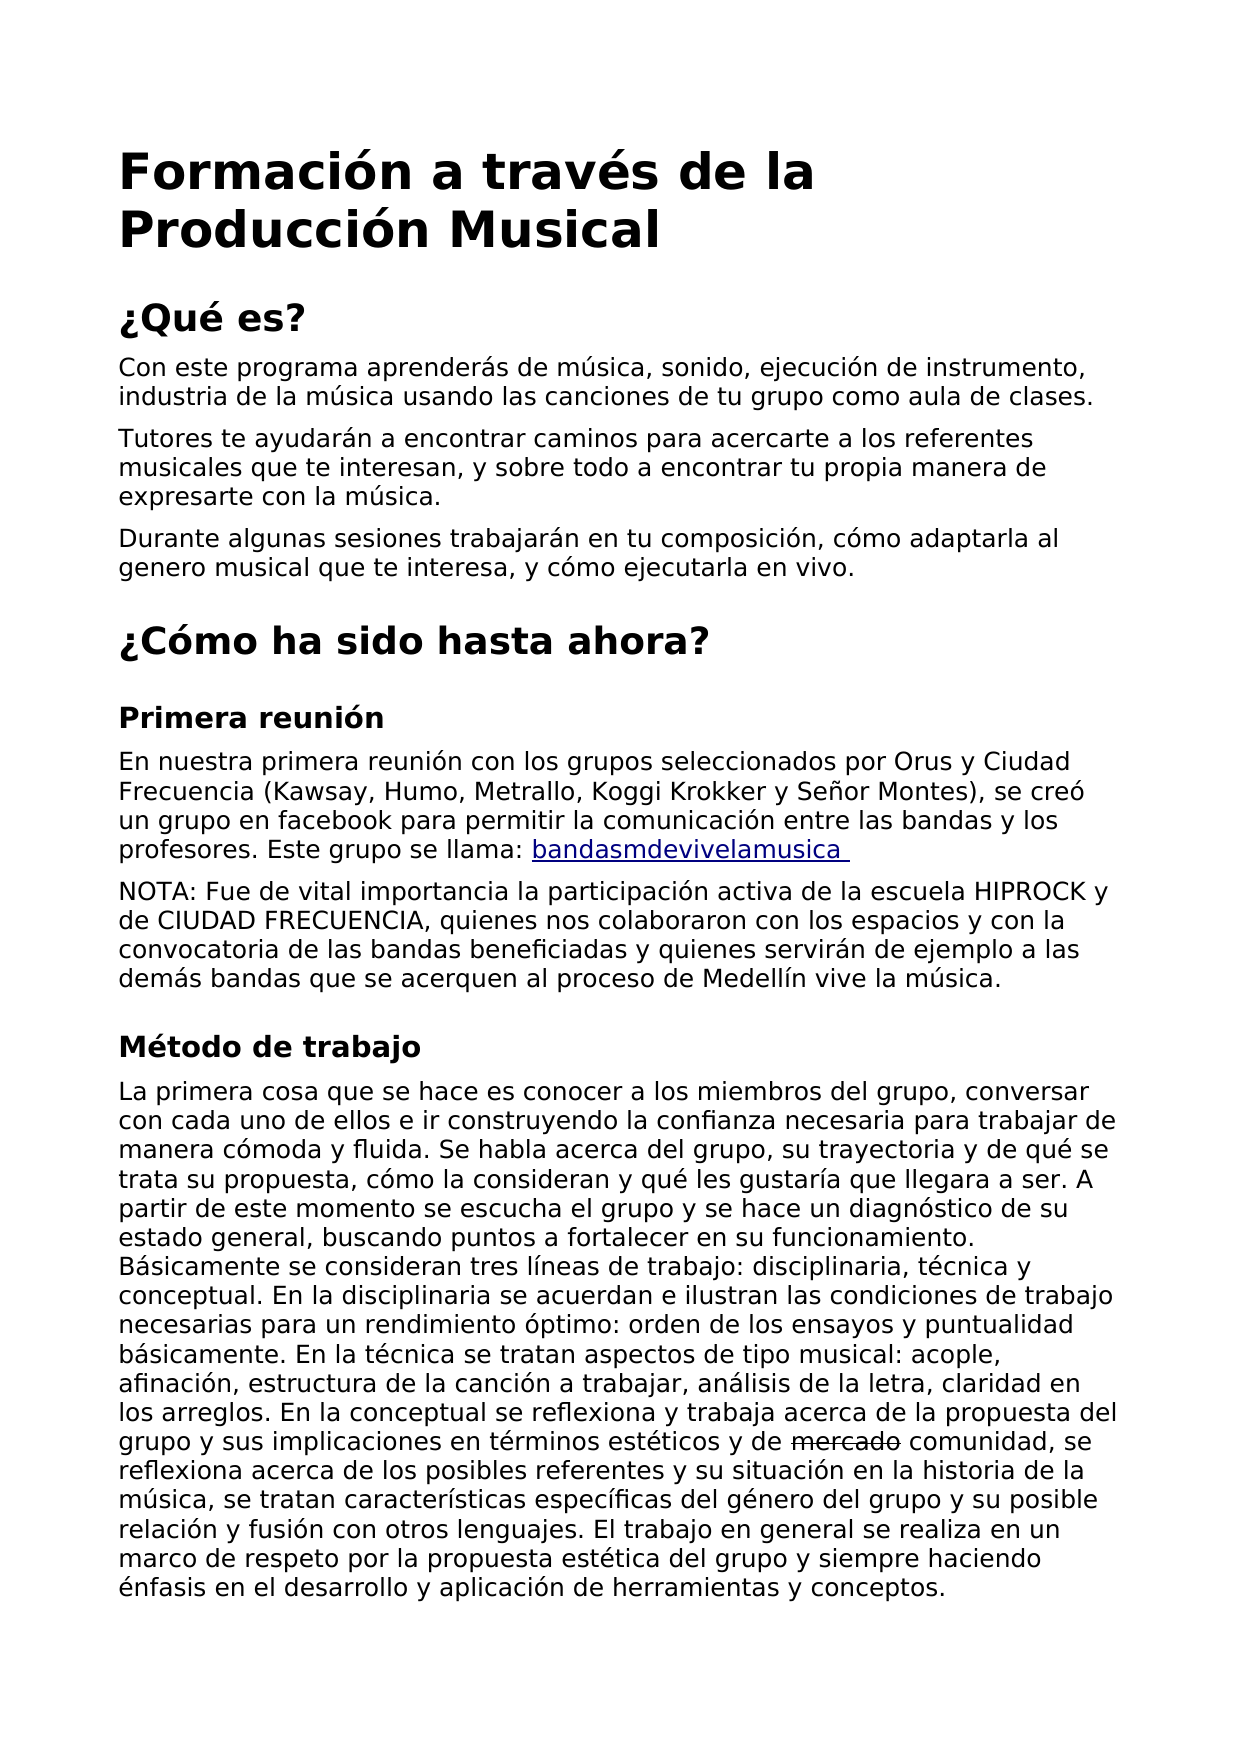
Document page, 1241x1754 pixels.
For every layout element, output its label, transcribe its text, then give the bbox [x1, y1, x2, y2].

text En nuestra primera reunión con los grupos seleccionados por Orus y Ciudad Frecuencia (Kawsay, Humo, Metrallo, Koggi Krokker y Señor Montes), se creó un grupo en facebook para permitir la comunicación entre las bandas y los profesores. Este grupo se llama: bandasmdevivelamusica [118, 747, 1122, 864]
text La primera cosa que se hace es conocer a los miembros del grupo, conversar con cada uno de ellos e ir construyendo la confianza necesaria para trabajar de manera cómoda y fluida. Se habla acerca del grupo, su trayectoria y de qué se trata su propuesta, cómo la consideran y qué les gustaría que llegara a ser. A partir de este momento se escucha el grupo y se hace un diagnóstico de su estado general, buscando puntos a fortalecer en su funcionamiento. Básicamente se consideran tres líneas de trabajo: disciplinaria, técnica y conceptual. En la disciplinaria se acuerdan e ilustran las condiciones de trabajo necesarias para un rendimiento óptimo: orden de los ensayos y puntualidad básicamente. En la técnica se tratan aspectos de tipo musical: acople, afinación, estructura de la canción a trabajar, análisis de la letra, claridad en los arreglos. En la conceptual se reflexiona y trabaja acerca de la propuesta del grupo y sus implicaciones en términos estéticos y de mercado comunidad, se reflexiona acerca de los posibles referentes y su situación en la historia de la música, se tratan características específicas del género del grupo y su posible relación y fusión con otros lenguajes. El trabajo en general se realiza en un marco de respeto por la propuesta estética del grupo y siempre haciendo énfasis en el desarrollo y aplicación de herramientas y conceptos. [118, 1077, 1122, 1602]
subtitle ¿Cómo ha sido hasta ahora? [118, 620, 1122, 663]
subtitle Primera reunión [118, 701, 1122, 735]
text Con este programa aprenderás de música, sonido, ejecución de instrumento, industria de la música usando las canciones de tu grupo como aula de clases. [118, 353, 1122, 412]
subtitle Método de trabajo [118, 1031, 1122, 1065]
text Tutores te ayudarán a encontrar caminos para acercarte a los referentes musicales que te interesan, y sobre todo a encontrar tu propia manera de expresarte con la música. [118, 424, 1122, 512]
subtitle ¿Qué es? [118, 297, 1122, 341]
text NOTA: Fue de vital importancia la participación activa de la escuela HIPROCK y de CIUDAD FRECUENCIA, quienes nos colaboraron con los espacios y con la convocatoria de las bandas beneficiadas y quienes servirán de ejemplo a las demás bandas que se acerquen al proceso de Medellín vive la música. [118, 877, 1122, 993]
text Durante algunas sesiones trabajarán en tu composición, cómo adaptarla al genero musical que te interesa, y cómo ejecutarla en vivo. [118, 524, 1122, 582]
subtitle Formación a través de la Producción Musical [118, 143, 1122, 259]
